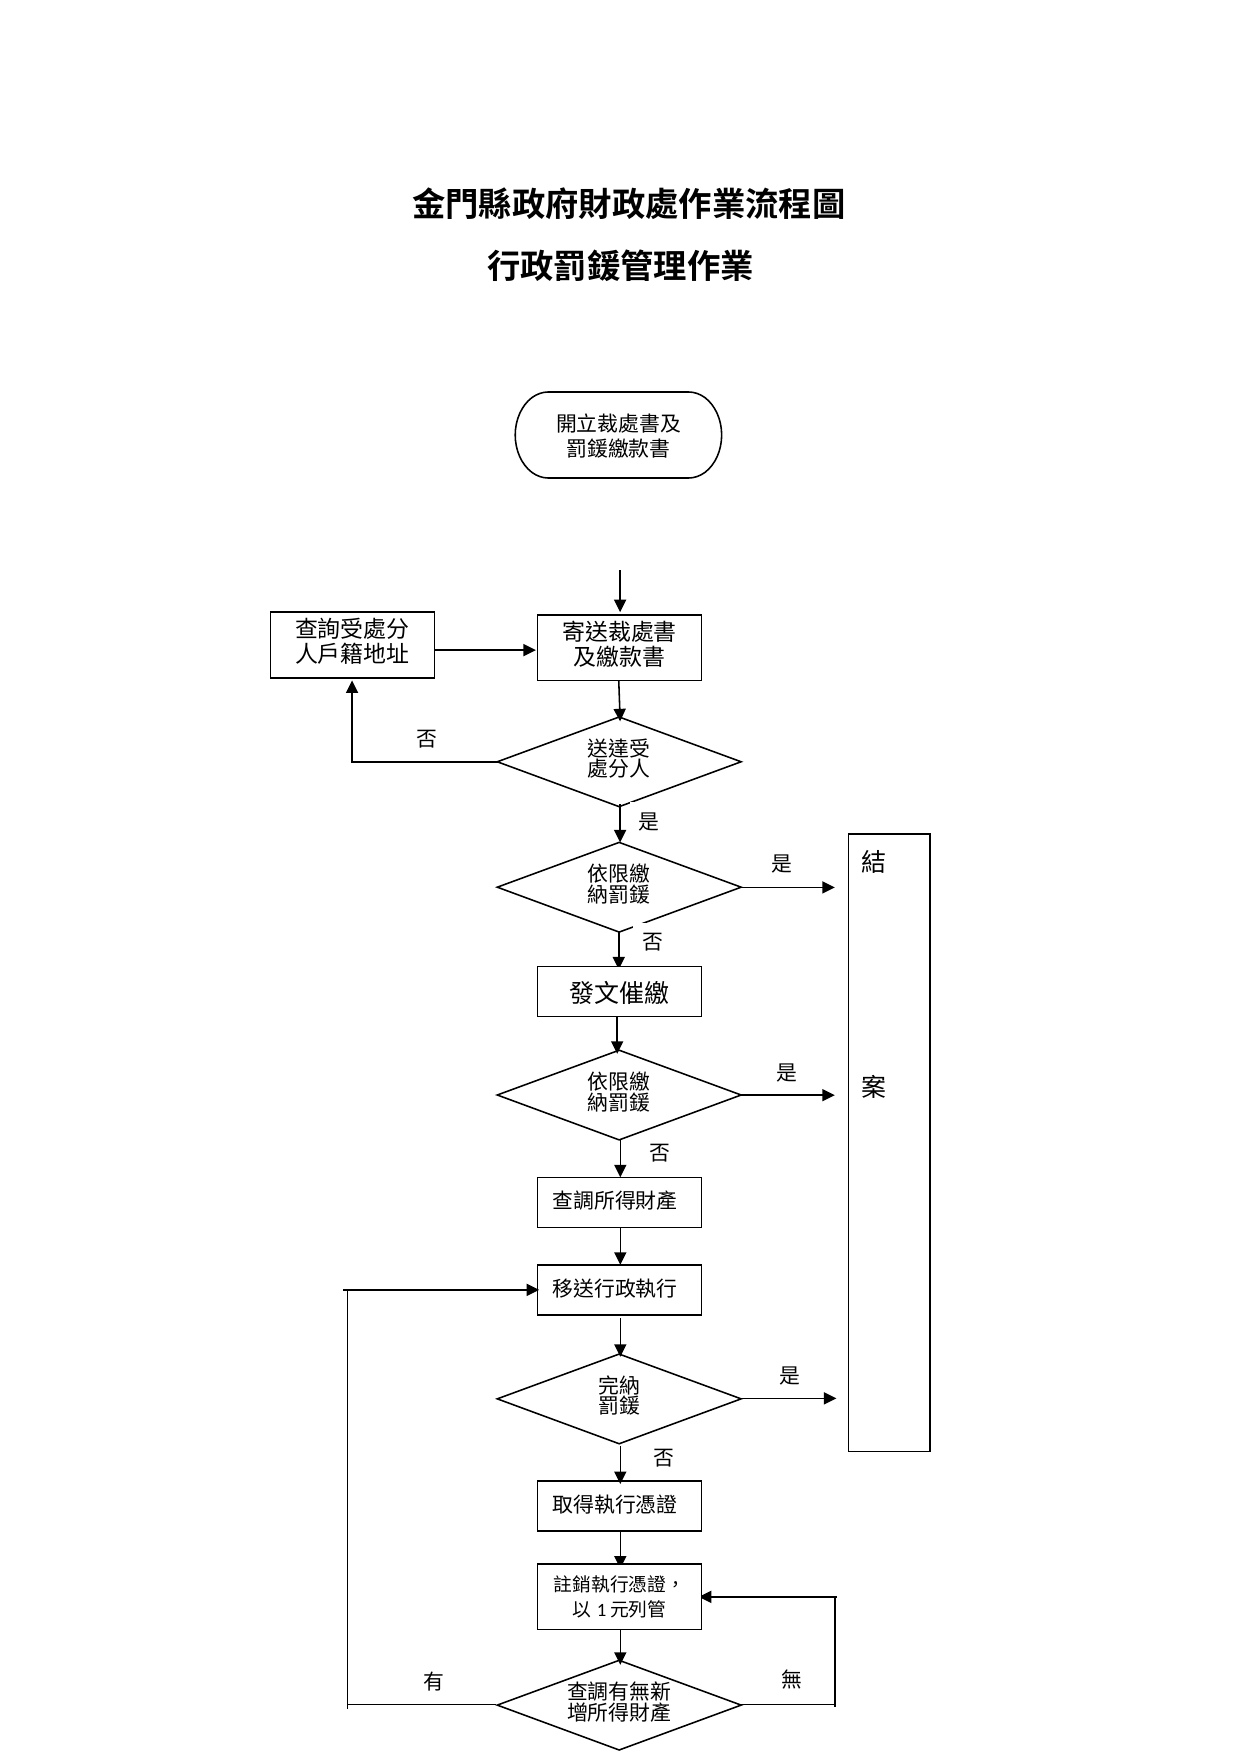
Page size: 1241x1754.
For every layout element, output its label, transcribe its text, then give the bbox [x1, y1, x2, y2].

text 否 [649, 1135, 669, 1167]
text 是 [639, 822, 648, 829]
text 是 [776, 1056, 796, 1087]
text 是 [771, 846, 791, 878]
text 金門縣政府財政處作業流程圖 [204, 164, 1053, 239]
text 是 [639, 827, 658, 835]
text 否 [416, 721, 436, 753]
text 否 [653, 1440, 673, 1472]
text 無 [781, 1662, 800, 1693]
text 有 [423, 1664, 443, 1696]
text 是 [649, 822, 658, 829]
text 否 [642, 924, 661, 956]
text 行政罰鍰管理作業 [187, 239, 1053, 288]
text 是 [639, 804, 658, 821]
text 是 [779, 1359, 799, 1390]
